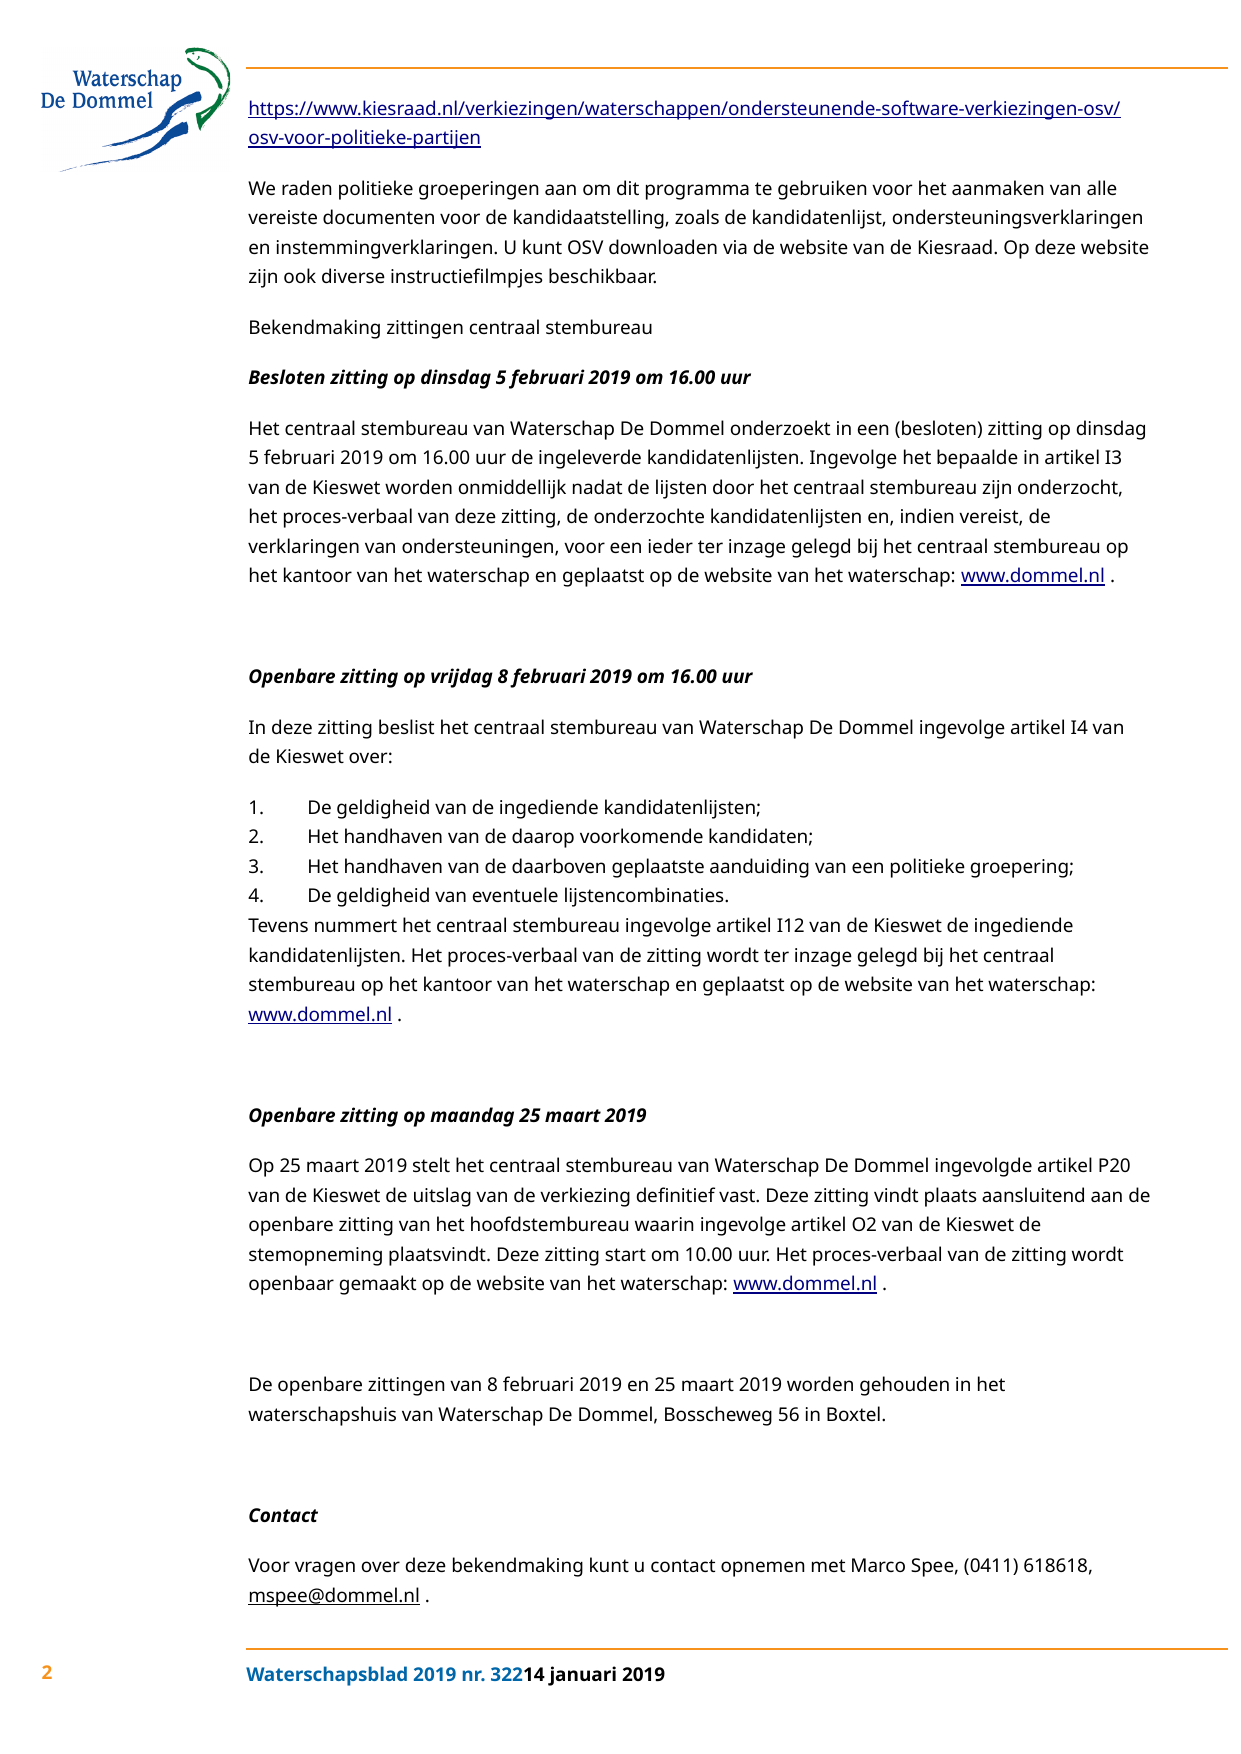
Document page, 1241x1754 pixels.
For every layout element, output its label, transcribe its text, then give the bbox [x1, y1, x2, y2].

text De openbare zittingen van 8 februari 2019 en 25 maart 2019 worden gehouden in het waterschapshuis van Waterschap De Dommel, Bosscheweg 56 in Boxtel. [248, 1371, 1152, 1427]
text Tevens nummert het centraal stembureau ingevolge artikel I12 van de Kieswet de ingediende kandidatenlijsten. Het proces-verbaal van de zitting wordt ter inzage gelegd bij het centraal stembureau op het kantoor van het waterschap en geplaatst op de website van het waterschap: www.dommel.nl . [248, 912, 1152, 1027]
list Het handhaven van de daarop voorkomende kandidaten; [248, 823, 1152, 849]
list Het handhaven van de daarboven geplaatste aanduiding van een politieke groepering; [248, 853, 1152, 879]
text https://www.kiesraad.nl/verkiezingen/waterschappen/ondersteunende-software-verkiezingen-osv/osv-voor-politieke-partijen [248, 95, 1152, 150]
text In deze zitting beslist het centraal stembureau van Waterschap De Dommel ingevolge artikel I4 van de Kieswet over: [248, 714, 1152, 769]
list De geldigheid van de ingediende kandidatenlijsten; [248, 794, 1152, 820]
text Besloten zitting op dinsdag 5 februari 2019 om 16.00 uur [248, 364, 1152, 390]
text Voor vragen over deze bekendmaking kunt u contact opnemen met Marco Spee, (0411) 618618, mspee@dommel.nl . [248, 1552, 1152, 1608]
text Openbare zitting op vrijdag 8 februari 2019 om 16.00 uur [248, 663, 1152, 689]
list De geldigheid van eventuele lijstencombinaties. [248, 883, 1152, 908]
text Op 25 maart 2019 stelt het centraal stembureau van Waterschap De Dommel ingevolgde artikel P20 van de Kieswet de uitslag van de verkiezing definitief vast. Deze zitting vindt plaats aansluitend aan de openbare zitting van het hoofdstembureau waarin ingevolge artikel O2 van de Kieswet de stemopneming plaatsvindt. Deze zitting start om 10.00 uur. Het proces-verbaal van de zitting wordt openbaar gemaakt op de website van het waterschap: www.dommel.nl . [248, 1152, 1152, 1296]
text Het centraal stembureau van Waterschap De Dommel onderzoekt in een (besloten) zitting op dinsdag 5 februari 2019 om 16.00 uur de ingeleverde kandidatenlijsten. Ingevolge het bepaalde in artikel I3 van de Kieswet worden onmiddellijk nadat de lijsten door het centraal stembureau zijn onderzocht, het proces-verbaal van deze zitting, de onderzochte kandidatenlijsten en, indien vereist, de verklaringen van ondersteuningen, voor een ieder ter inzage gelegd bij het centraal stembureau op het kantoor van het waterschap en geplaatst op de website van het waterschap: www.dommel.nl . [248, 415, 1152, 588]
text Openbare zitting op maandag 25 maart 2019 [248, 1102, 1152, 1128]
text We raden politieke groeperingen aan om dit programma te gebruiken voor het aanmaken van alle vereiste documenten voor de kandidaatstelling, zoals de kandidatenlijst, ondersteuningsverklaringen en instemmingverklaringen. U kunt OSV downloaden via de website van de Kiesraad. Op deze website zijn ook diverse instructiefilmpjes beschikbaar. [248, 175, 1152, 289]
text Contact [248, 1502, 1152, 1528]
text Bekendmaking zittingen centraal stembureau [248, 314, 1152, 340]
picture [41, 47, 231, 172]
